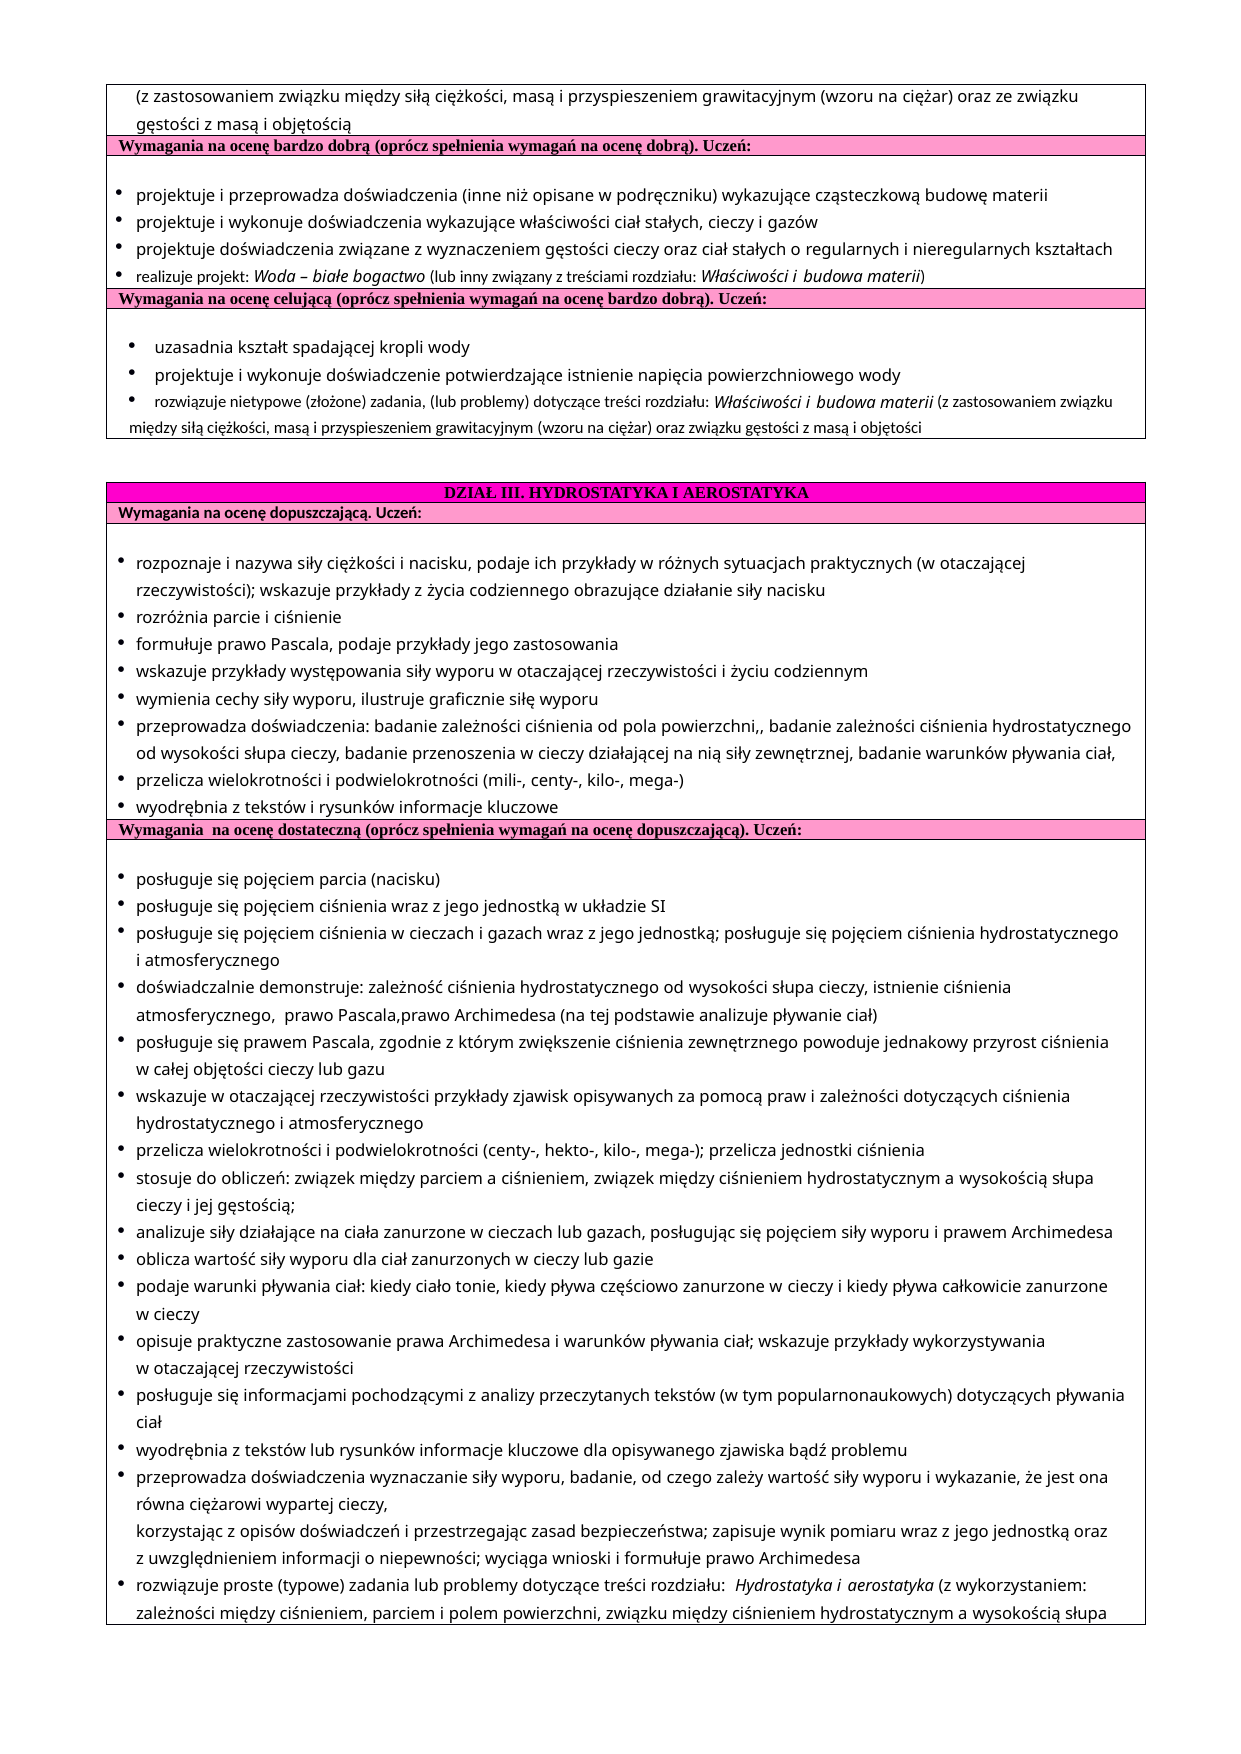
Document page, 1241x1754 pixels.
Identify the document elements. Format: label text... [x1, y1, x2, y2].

table_cell Wymagania na ocenę dostateczną (oprócz spełnienia wymagań na ocenę dopuszczającą). Uczeń: [107, 820, 1145, 839]
table_cell Wymagania na ocenę bardzo dobrą (oprócz spełnienia wymagań na ocenę dobrą). Uczeń: [107, 136, 1145, 155]
table_cell Wymagania na ocenę celującą (oprócz spełnienia wymagań na ocenę bardzo dobrą). Uczeń: [107, 289, 1145, 308]
table_cell Wymagania na ocenę dopuszczającą. Uczeń: [107, 503, 1145, 523]
table_cell rozpoznaje i nazywa siły ciężkości i nacisku, podaje ich przykłady w różnych sytuacjach praktycznych (w otaczającej rzeczywistości); wskazuje przykłady z życia codziennego obrazujące działanie siły nacisku rozróżnia parcie i ciśnienie formułuje prawo Pascala, podaje przykłady jego zastosowania wskazuje przykłady występowania siły wyporu w otaczającej rzeczywistości i życiu codziennym wymienia cechy siły wyporu, ilustruje graficznie siłę wyporu przeprowadza doświadczenia: badanie zależności ciśnienia od pola powierzchni,, badanie zależności ciśnienia hydrostatycznego od wysokości słupa cieczy, badanie przenoszenia w cieczy działającej na nią siły zewnętrznej, badanie warunków pływania ciał, przelicza wielokrotności i podwielokrotności (mili-, centy-, kilo-, mega-) wyodrębnia z tekstów i rysunków informacje kluczowe [107, 524, 1145, 819]
table_cell posługuje się pojęciem parcia (nacisku) posługuje się pojęciem ciśnienia wraz z jego jednostką w układzie SI posługuje się pojęciem ciśnienia w cieczach i gazach wraz z jego jednostką; posługuje się pojęciem ciśnienia hydrostatycznego i atmosferycznego doświadczalnie demonstruje: zależność ciśnienia hydrostatycznego od wysokości słupa cieczy, istnienie ciśnienia atmosferycznego, prawo Pascala,prawo Archimedesa (na tej podstawie analizuje pływanie ciał) posługuje się prawem Pascala, zgodnie z którym zwiększenie ciśnienia zewnętrznego powoduje jednakowy przyrost ciśnienia w całej objętości cieczy lub gazu wskazuje w otaczającej rzeczywistości przykłady zjawisk opisywanych za pomocą praw i zależności dotyczących ciśnienia hydrostatycznego i atmosferycznego przelicza wielokrotności i podwielokrotności (centy-, hekto-, kilo-, mega-); przelicza jednostki ciśnienia stosuje do obliczeń: związek między parciem a ciśnieniem, związek między ciśnieniem hydrostatycznym a wysokością słupa cieczy i jej gęstością; analizuje siły działające na ciała zanurzone w cieczach lub gazach, posługując się pojęciem siły wyporu i prawem Archimedesa oblicza wartość siły wyporu dla ciał zanurzonych w cieczy lub gazie podaje warunki pływania ciał: kiedy ciało tonie, kiedy pływa częściowo zanurzone w cieczy i kiedy pływa całkowicie zanurzone w cieczy opisuje praktyczne zastosowanie prawa Archimedesa i warunków pływania ciał; wskazuje przykłady wykorzystywania w otaczającej rzeczywistości posługuje się informacjami pochodzącymi z analizy przeczytanych tekstów (w tym popularnonaukowych) dotyczących pływania ciał wyodrębnia z tekstów lub rysunków informacje kluczowe dla opisywanego zjawiska bądź problemu przeprowadza doświadczenia wyznaczanie siły wyporu, badanie, od czego zależy wartość siły wyporu i wykazanie, że jest ona równa ciężarowi wypartej cieczy, korzystając z opisów doświadczeń i przestrzegając zasad bezpieczeństwa; zapisuje wynik pomiaru wraz z jego jednostką oraz z uwzględnieniem informacji o niepewności; wyciąga wnioski i formułuje prawo Archimedesa rozwiązuje proste (typowe) zadania lub problemy dotyczące treści rozdziału: ­ Hydrostatyka i aerostatyka (z wykorzystaniem: zależności między ciśnieniem, parciem i polem powierzchni, związku między ciśnieniem hydrostatycznym a wysokością słupa [107, 840, 1145, 1624]
table_header DZIAŁ III. HYDROSTATYKA I AEROSTATYKA [107, 483, 1145, 502]
table_cell projektuje i przeprowadza doświadczenia (inne niż opisane w podręczniku) wykazujące cząsteczkową budowę materii projektuje i wykonuje doświadczenia wykazujące właściwości ciał stałych, cieczy i gazów projektuje doświadczenia związane z wyznaczeniem gęstości cieczy oraz ciał stałych o regularnych i nieregularnych kształtach realizuje projekt: Woda – białe bogactwo (lub inny związany z treściami rozdziału: Właściwości i budowa materii) [107, 156, 1145, 287]
table_cell uzasadnia kształt spadającej kropli wody projektuje i wykonuje doświadczenie potwierdzające istnienie napięcia powierzchniowego wody rozwiązuje nietypowe (złożone) zadania, (lub problemy) dotyczące treści rozdziału: Właściwości i budowa materii (z zastosowaniem związku między siłą ciężkości, masą i przyspieszeniem grawitacyjnym (wzoru na ciężar) oraz związku gęstości z masą i objętości [107, 309, 1145, 437]
table_cell (z zastosowaniem związku między siłą ciężkości, masą i przyspieszeniem grawitacyjnym (wzoru na ciężar) oraz ze związku gęstości z masą i objętością [107, 85, 1145, 135]
